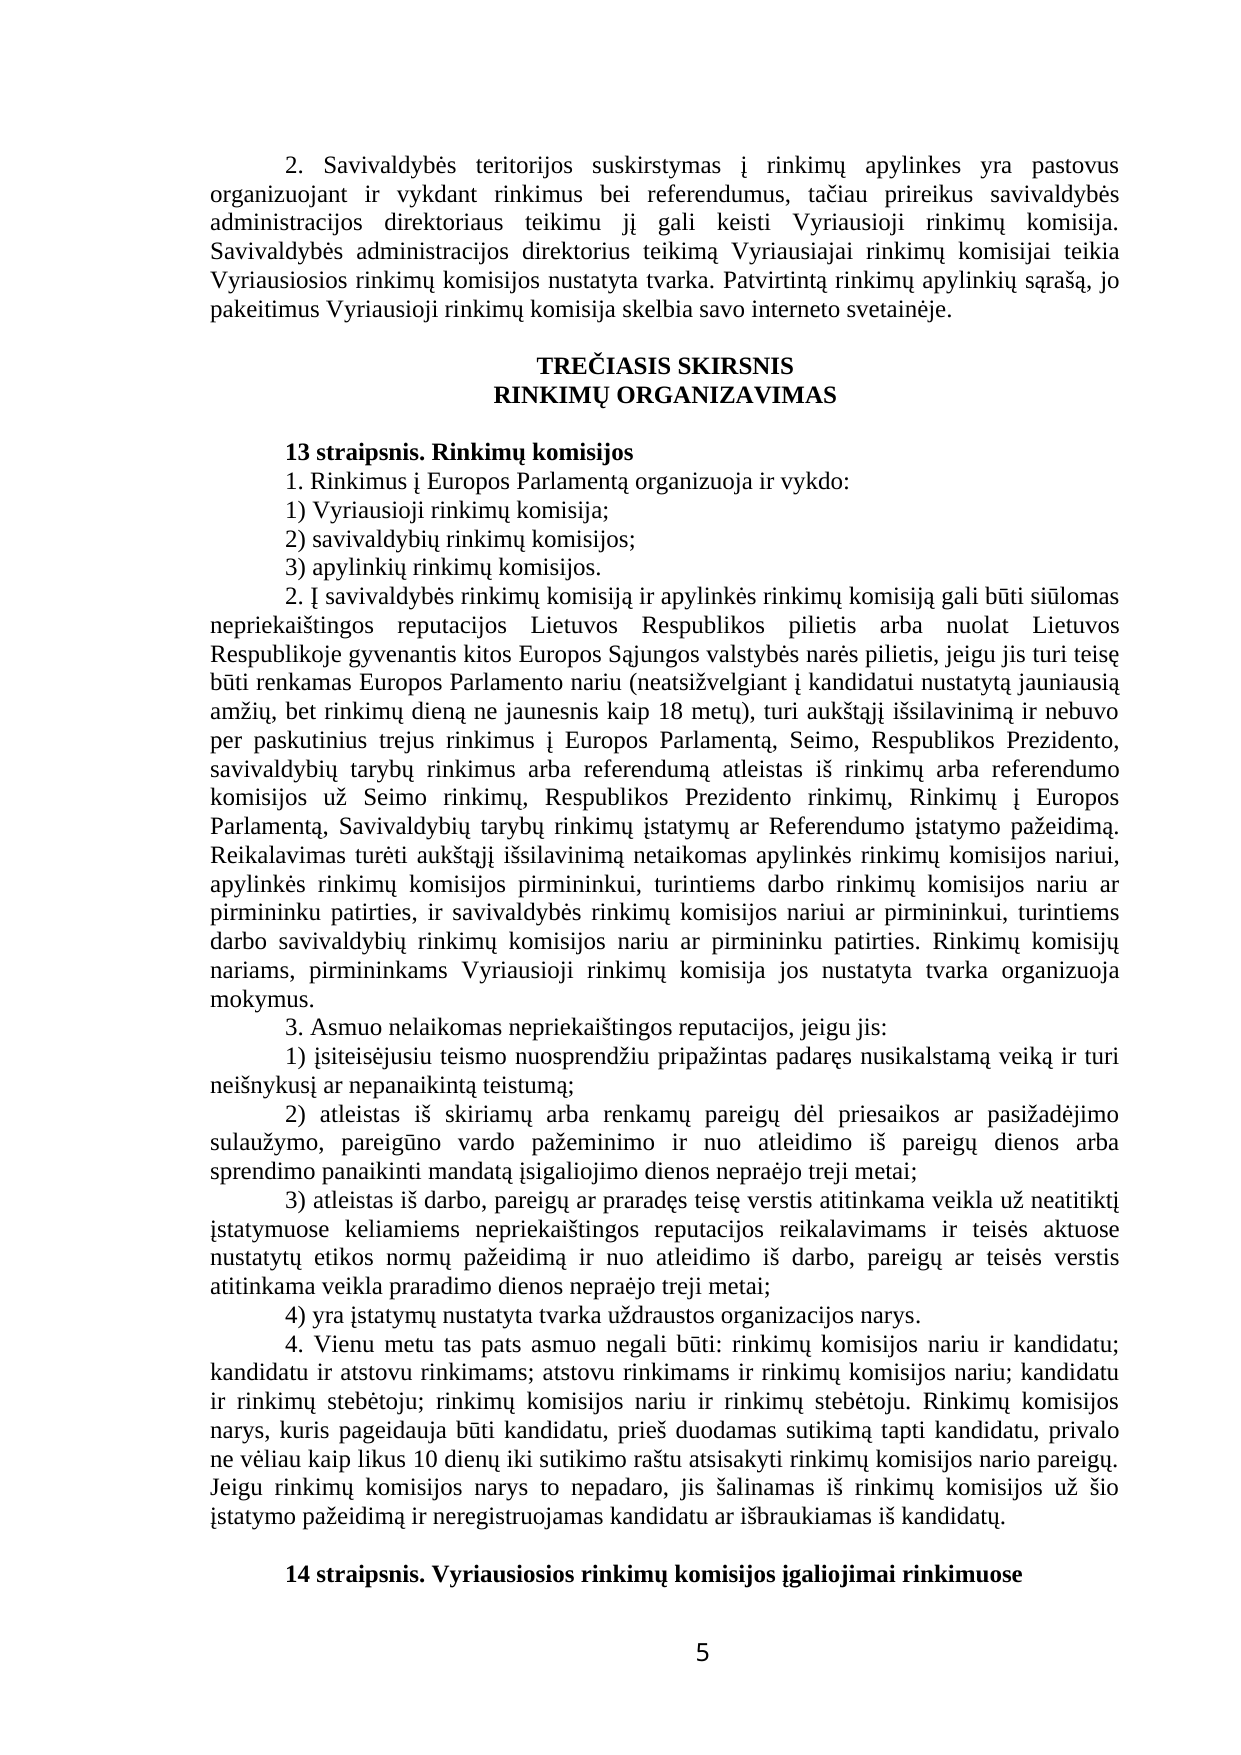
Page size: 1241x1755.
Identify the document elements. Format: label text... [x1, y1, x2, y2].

text 3. Asmuo nelaikomas nepriekaištingos reputacijos, jeigu jis: [210, 1012, 1120, 1041]
text 4) yra įstatymų nustatyta tvarka uždraustos organizacijos narys. [210, 1300, 1120, 1329]
text 14 straipsnis. Vyriausiosios rinkimų komisijos įgaliojimai rinkimuose [210, 1559, 1120, 1587]
text 13 straipsnis. Rinkimų komisijos [210, 437, 1120, 466]
text RINKIMŲ ORGANIZAVIMAS [210, 380, 1120, 409]
text 3) atleistas iš darbo, pareigų ar praradęs teisę verstis atitinkama veikla už neatitiktį įstatymuose keliamiems nepriekaištingos reputacijos reikalavimams ir teisės aktuose nustatytų etikos normų pažeidimą ir nuo atleidimo iš darbo, pareigų ar teisės verstis atitinkama veikla praradimo dienos nepraėjo treji metai; [210, 1185, 1120, 1300]
text 1) Vyriausioji rinkimų komisija; [210, 495, 1120, 524]
text 1) įsiteisėjusiu teismo nuosprendžiu pripažintas padaręs nusikalstamą veiką ir turi neišnykusį ar nepanaikintą teistumą; [210, 1041, 1120, 1099]
text 1. Rinkimus į Europos Parlamentą organizuoja ir vykdo: [210, 466, 1120, 495]
text 2. Savivaldybės teritorijos suskirstymas į rinkimų apylinkes yra pastovus organizuojant ir vykdant rinkimus bei referendumus, tačiau prireikus savivaldybės administracijos direktoriaus teikimu jį gali keisti Vyriausioji rinkimų komisija. Savivaldybės administracijos direktorius teikimą Vyriausiajai rinkimų komisijai teikia Vyriausiosios rinkimų komisijos nustatyta tvarka. Patvirtintą rinkimų apylinkių sąrašą, jo pakeitimus Vyriausioji rinkimų komisija skelbia savo interneto svetainėje. [210, 150, 1120, 322]
text 2) atleistas iš skiriamų arba renkamų pareigų dėl priesaikos ar pasižadėjimo sulaužymo, pareigūno vardo pažeminimo ir nuo atleidimo iš pareigų dienos arba sprendimo panaikinti mandatą įsigaliojimo dienos nepraėjo treji metai; [210, 1099, 1120, 1185]
text 2) savivaldybių rinkimų komisijos; [210, 524, 1120, 552]
text TREČIASIS SKIRSNIS [210, 351, 1120, 380]
text 2. Į savivaldybės rinkimų komisiją ir apylinkės rinkimų komisiją gali būti siūlomas nepriekaištingos reputacijos Lietuvos Respublikos pilietis arba nuolat Lietuvos Respublikoje gyvenantis kitos Europos Sąjungos valstybės narės pilietis, jeigu jis turi teisę būti renkamas Europos Parlamento nariu (neatsižvelgiant į kandidatui nustatytą jauniausią amžių, bet rinkimų dieną ne jaunesnis kaip 18 metų), turi aukštąjį išsilavinimą ir nebuvo per paskutinius trejus rinkimus į Europos Parlamentą, Seimo, Respublikos Prezidento, savivaldybių tarybų rinkimus arba referendumą atleistas iš rinkimų arba referendumo komisijos už Seimo rinkimų, Respublikos Prezidento rinkimų, Rinkimų į Europos Parlamentą, Savivaldybių tarybų rinkimų įstatymų ar Referendumo įstatymo pažeidimą. Reikalavimas turėti aukštąjį išsilavinimą netaikomas apylinkės rinkimų komisijos nariui, apylinkės rinkimų komisijos pirmininkui, turintiems darbo rinkimų komisijos nariu ar pirmininku patirties, ir savivaldybės rinkimų komisijos nariui ar pirmininkui, turintiems darbo savivaldybių rinkimų komisijos nariu ar pirmininku patirties. Rinkimų komisijų nariams, pirmininkams Vyriausioji rinkimų komisija jos nustatyta tvarka organizuoja mokymus. [210, 581, 1120, 1012]
text 4. Vienu metu tas pats asmuo negali būti: rinkimų komisijos nariu ir kandidatu; kandidatu ir atstovu rinkimams; atstovu rinkimams ir rinkimų komisijos nariu; kandidatu ir rinkimų stebėtoju; rinkimų komisijos nariu ir rinkimų stebėtoju. Rinkimų komisijos narys, kuris pageidauja būti kandidatu, prieš duodamas sutikimą tapti kandidatu, privalo ne vėliau kaip likus 10 dienų iki sutikimo raštu atsisakyti rinkimų komisijos nario pareigų. Jeigu rinkimų komisijos narys to nepadaro, jis šalinamas iš rinkimų komisijos už šio įstatymo pažeidimą ir neregistruojamas kandidatu ar išbraukiamas iš kandidatų. [210, 1329, 1120, 1530]
text 3) apylinkių rinkimų komisijos. [210, 552, 1120, 581]
